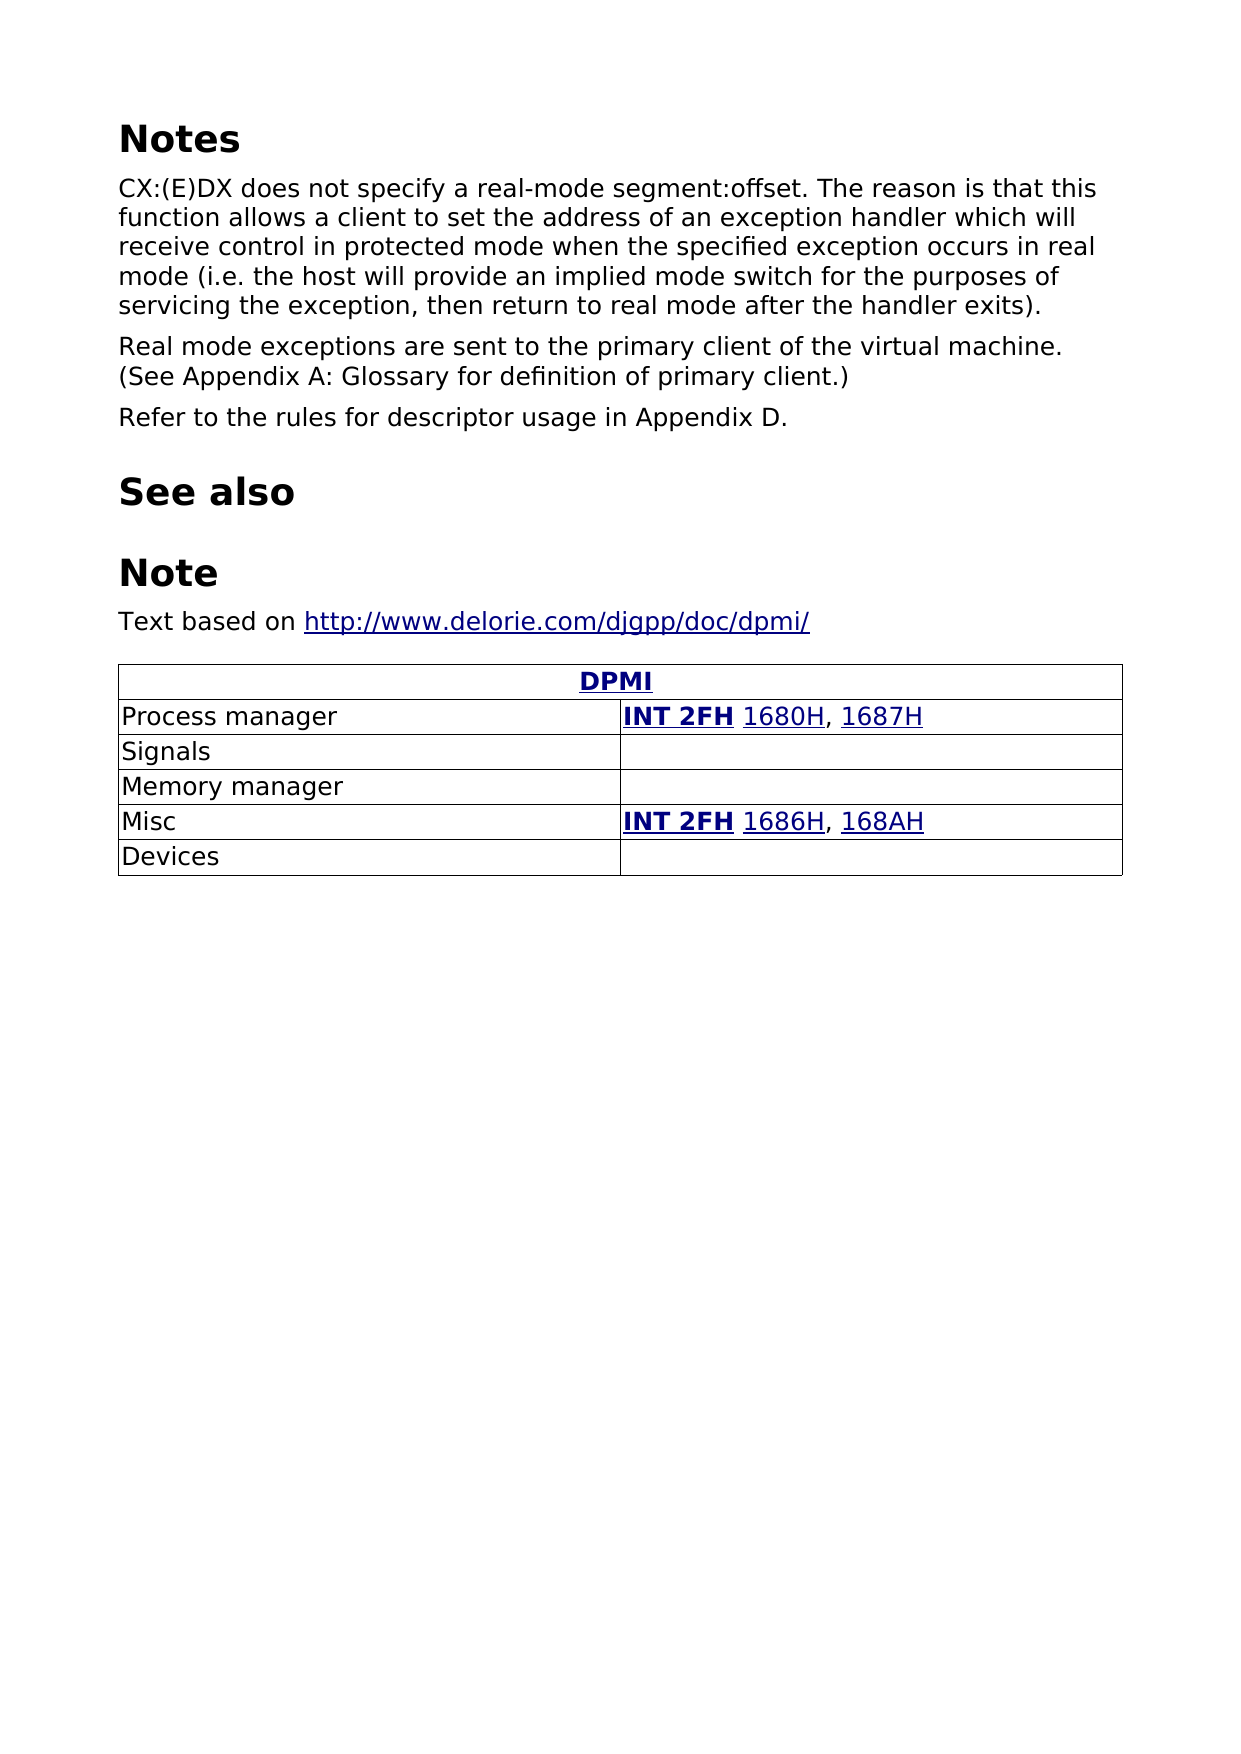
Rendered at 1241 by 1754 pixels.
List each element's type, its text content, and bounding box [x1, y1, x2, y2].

table_cell [621, 770, 1122, 804]
subtitle Notes [118, 118, 1122, 162]
table_cell INT 2FH 1680H, 1687H [621, 700, 1122, 734]
table_header DPMI [119, 665, 1122, 699]
text Text based on http://www.delorie.com/djgpp/doc/dpmi/ [118, 607, 1122, 637]
table_cell Devices [119, 840, 620, 874]
table_cell INT 2FH 1686H, 168AH [621, 805, 1122, 839]
table_cell Process manager [119, 700, 620, 734]
text CX:(E)DX does not specify a real-mode segment:offset. The reason is that this function allows a client to set the address of an exception handler which will receive control in protected mode when the specified exception occurs in real mode (i.e. the host will provide an implied mode switch for the purposes of servicing the exception, then return to real mode after the handler exits). [118, 174, 1122, 320]
table_cell Memory manager [119, 770, 620, 804]
subtitle Note [118, 551, 1122, 595]
table_cell Misc [119, 805, 620, 839]
text Refer to the rules for descriptor usage in Appendix D. [118, 403, 1122, 433]
text Real mode exceptions are sent to the primary client of the virtual machine. (See Appendix A: Glossary for definition of primary client.) [118, 333, 1122, 391]
table_cell [621, 840, 1122, 874]
table_cell Signals [119, 735, 620, 769]
subtitle See also [118, 470, 1122, 514]
table_cell [621, 735, 1122, 769]
